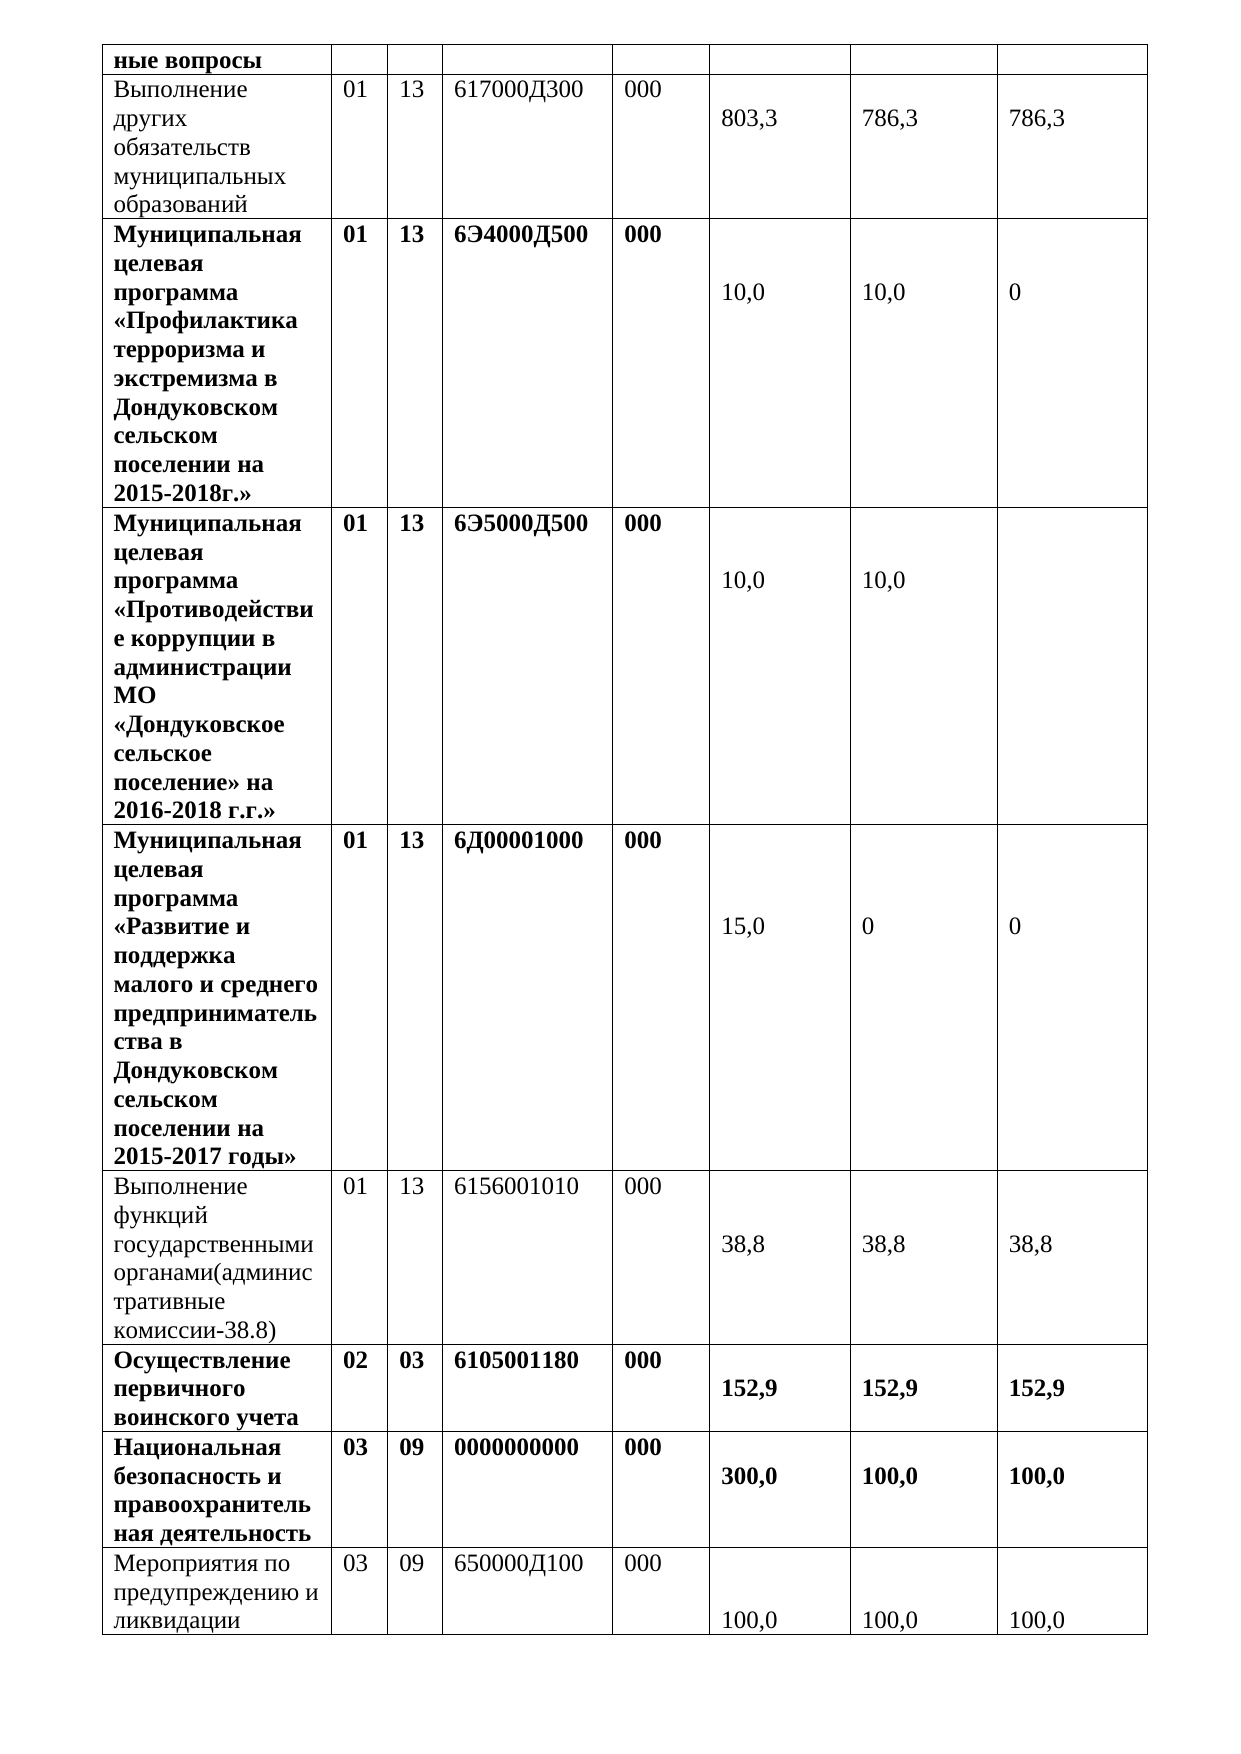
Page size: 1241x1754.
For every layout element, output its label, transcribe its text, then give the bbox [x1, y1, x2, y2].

table_cell 6Э4000Д500 [443, 219, 612, 507]
table_cell 650000Д100 [443, 1548, 612, 1634]
table_cell 10,0 [710, 508, 850, 824]
table_cell 6Э5000Д500 [443, 508, 612, 824]
table_cell 03 [388, 1345, 442, 1431]
table_cell 01 [332, 75, 387, 218]
table_cell [443, 45, 612, 73]
table_cell Мероприятия по предупреждению и ликвидации [103, 1548, 331, 1634]
table_cell 38,8 [998, 1171, 1147, 1344]
table_cell Осуществление первичного воинского учета [103, 1345, 331, 1431]
table_cell 786,3 [851, 75, 997, 218]
table_cell 000 [613, 1548, 709, 1634]
table_cell 02 [332, 1345, 387, 1431]
table_cell 15,0 [710, 825, 850, 1170]
table_cell Национальная безопасность и правоохранительная деятельность [103, 1432, 331, 1547]
table_cell 13 [388, 825, 442, 1170]
table_cell 13 [388, 219, 442, 507]
table_cell 100,0 [851, 1432, 997, 1547]
table_cell 03 [332, 1548, 387, 1634]
table_cell 0 [998, 219, 1147, 507]
table_cell 300,0 [710, 1432, 850, 1547]
table_cell 10,0 [710, 219, 850, 507]
table_cell 152,9 [851, 1345, 997, 1431]
table_cell 100,0 [851, 1548, 997, 1634]
table_cell 38,8 [710, 1171, 850, 1344]
table_cell 803,3 [710, 75, 850, 218]
table_cell 152,9 [710, 1345, 850, 1431]
table_cell 152,9 [998, 1345, 1147, 1431]
table_cell Муниципальная целевая программа «Развитие и поддержка малого и среднего предпринимательства в Дондуковском сельском поселении на 2015-2017 годы» [103, 825, 331, 1170]
table_cell 000 [613, 219, 709, 507]
table_cell 01 [332, 825, 387, 1170]
table_cell 13 [388, 508, 442, 824]
table_cell 100,0 [998, 1432, 1147, 1547]
table_cell 13 [388, 1171, 442, 1344]
table_cell 13 [388, 75, 442, 218]
table_cell 6156001010 [443, 1171, 612, 1344]
table_cell Муниципальная целевая программа «Профилактика терроризма и экстремизма в Дондуковском сельском поселении на 2015-2018г.» [103, 219, 331, 507]
table_cell ные вопросы [103, 45, 331, 73]
table_cell 100,0 [998, 1548, 1147, 1634]
table_cell [851, 45, 997, 73]
table_cell 000 [613, 1432, 709, 1547]
table_cell 01 [332, 219, 387, 507]
table_cell [332, 45, 387, 73]
table_cell 6Д00001000 [443, 825, 612, 1170]
table_cell [998, 45, 1147, 73]
table_cell 000 [613, 1345, 709, 1431]
table_cell 000 [613, 825, 709, 1170]
table_cell 10,0 [851, 508, 997, 824]
table_cell [998, 508, 1147, 824]
table_cell [710, 45, 850, 73]
table_cell Муниципальная целевая программа «Противодействие коррупции в администрации МО «Дондуковское сельское поселение» на 2016-2018 г.г.» [103, 508, 331, 824]
table_cell 10,0 [851, 219, 997, 507]
table_cell 100,0 [710, 1548, 850, 1634]
table_cell 03 [332, 1432, 387, 1547]
table_cell 01 [332, 508, 387, 824]
table_cell [388, 45, 442, 73]
table_cell [613, 45, 709, 73]
table_cell 000 [613, 75, 709, 218]
table_cell 6105001180 [443, 1345, 612, 1431]
table_cell 0000000000 [443, 1432, 612, 1547]
table_cell 000 [613, 508, 709, 824]
table_cell 01 [332, 1171, 387, 1344]
table_cell 0 [998, 825, 1147, 1170]
table_cell 000 [613, 1171, 709, 1344]
table_cell 786,3 [998, 75, 1147, 218]
table_cell 09 [388, 1432, 442, 1547]
table_cell 0 [851, 825, 997, 1170]
table_cell 38,8 [851, 1171, 997, 1344]
table_cell 09 [388, 1548, 442, 1634]
table_cell Выполнение других обязательств муниципальных образований [103, 75, 331, 218]
table_cell Выполнение функций государственными органами(административные комиссии-38.8) [103, 1171, 331, 1344]
table_cell 617000Д300 [443, 75, 612, 218]
